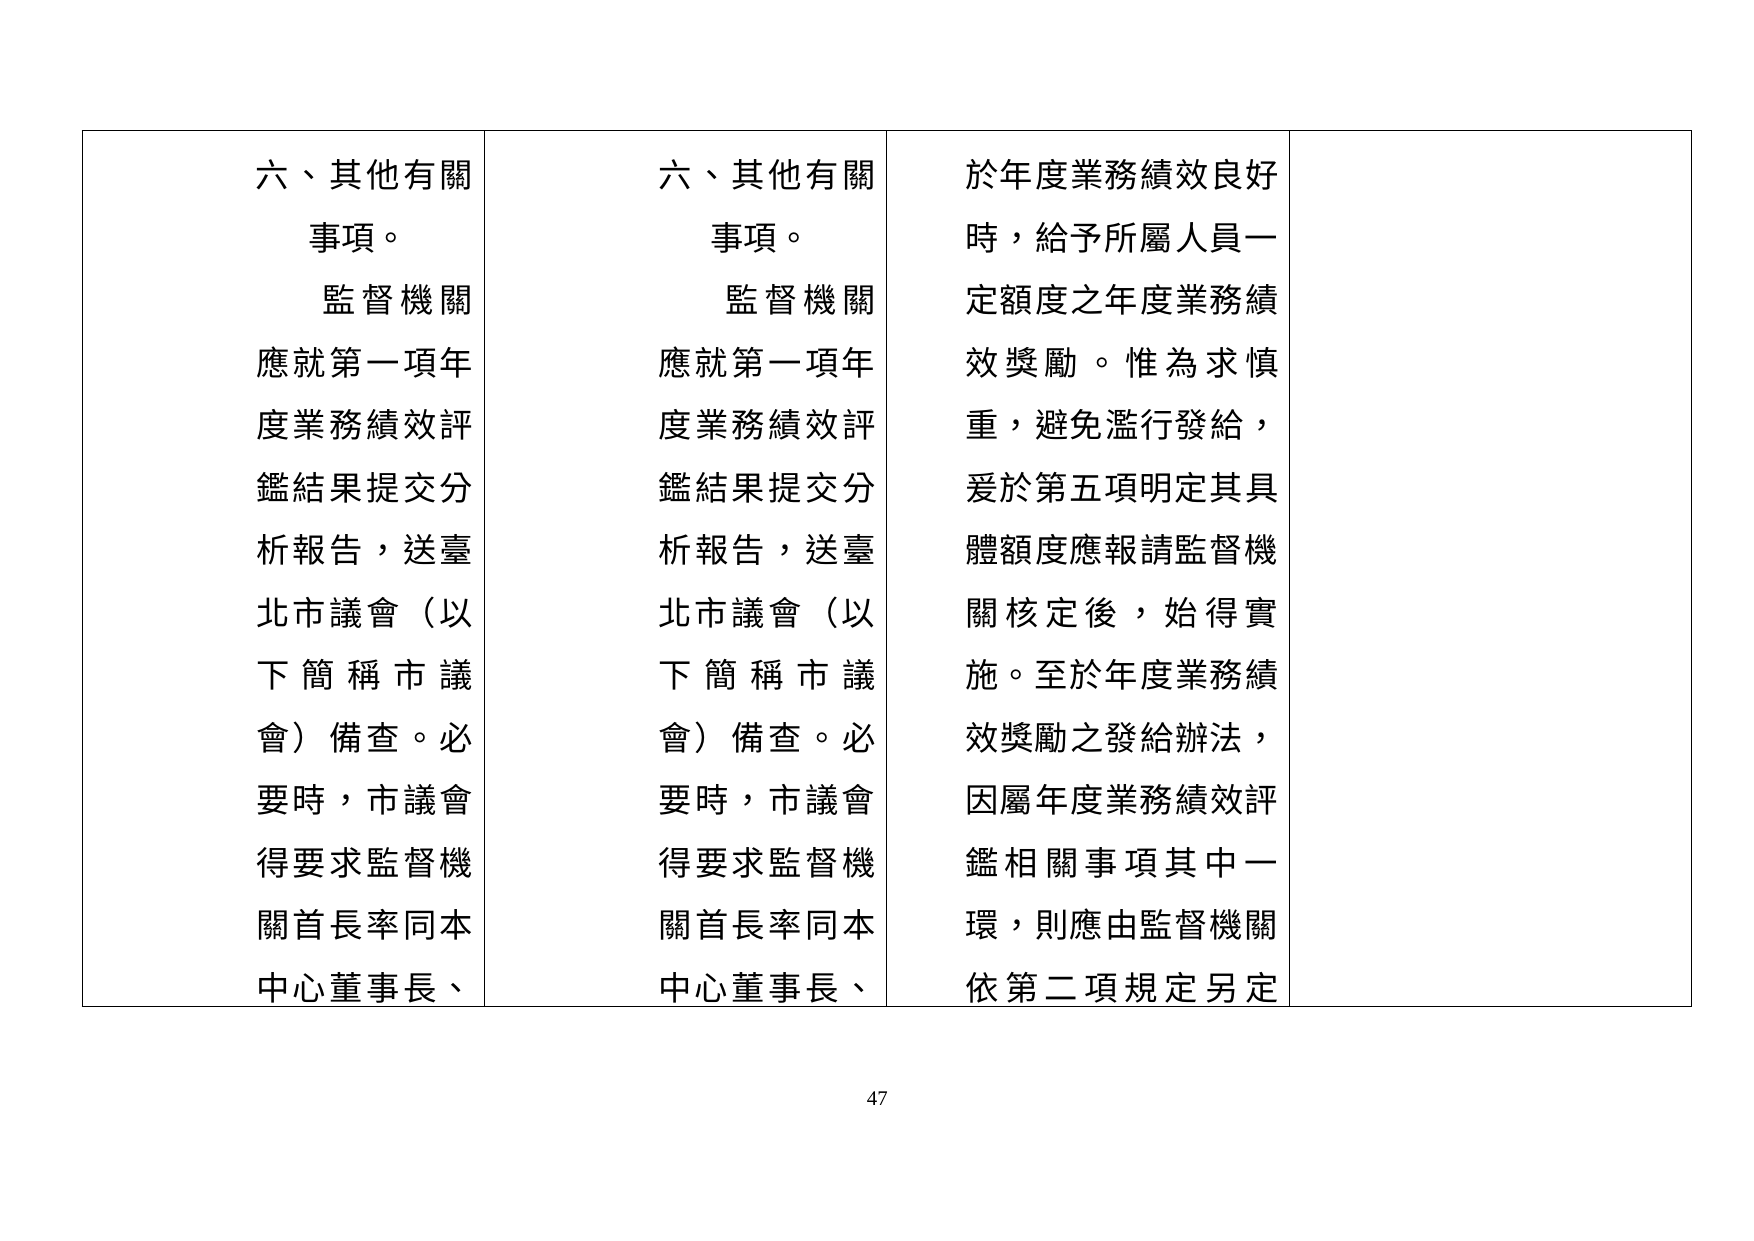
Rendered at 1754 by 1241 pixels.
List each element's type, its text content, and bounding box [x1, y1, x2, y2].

table_cell 六、其他有關事項。 監督機關應就第一項年度業務績效評鑑結果提交分析報告，送臺北市議會（以下簡稱市議會）備查。必要時，市議會得要求監督機關首長率同本中心董事長、 [83, 131, 484, 1006]
table_cell 於年度業務績效良好時，給予所屬人員一定額度之年度業務績效獎勵。惟為求慎重，避免濫行發給，爰於第五項明定其具體額度應報請監督機關核定後，始得實施。至於年度業務績效獎勵之發給辦法，因屬年度業務績效評鑑相關事項其中一環，則應由監督機關依第二項規定另定 [887, 131, 1289, 1006]
table_cell 六、其他有關事項。 監督機關應就第一項年度業務績效評鑑結果提交分析報告，送臺北市議會（以下簡稱市議會）備查。必要時，市議會得要求監督機關首長率同本中心董事長、 [485, 131, 886, 1006]
table_cell [1290, 131, 1691, 1006]
